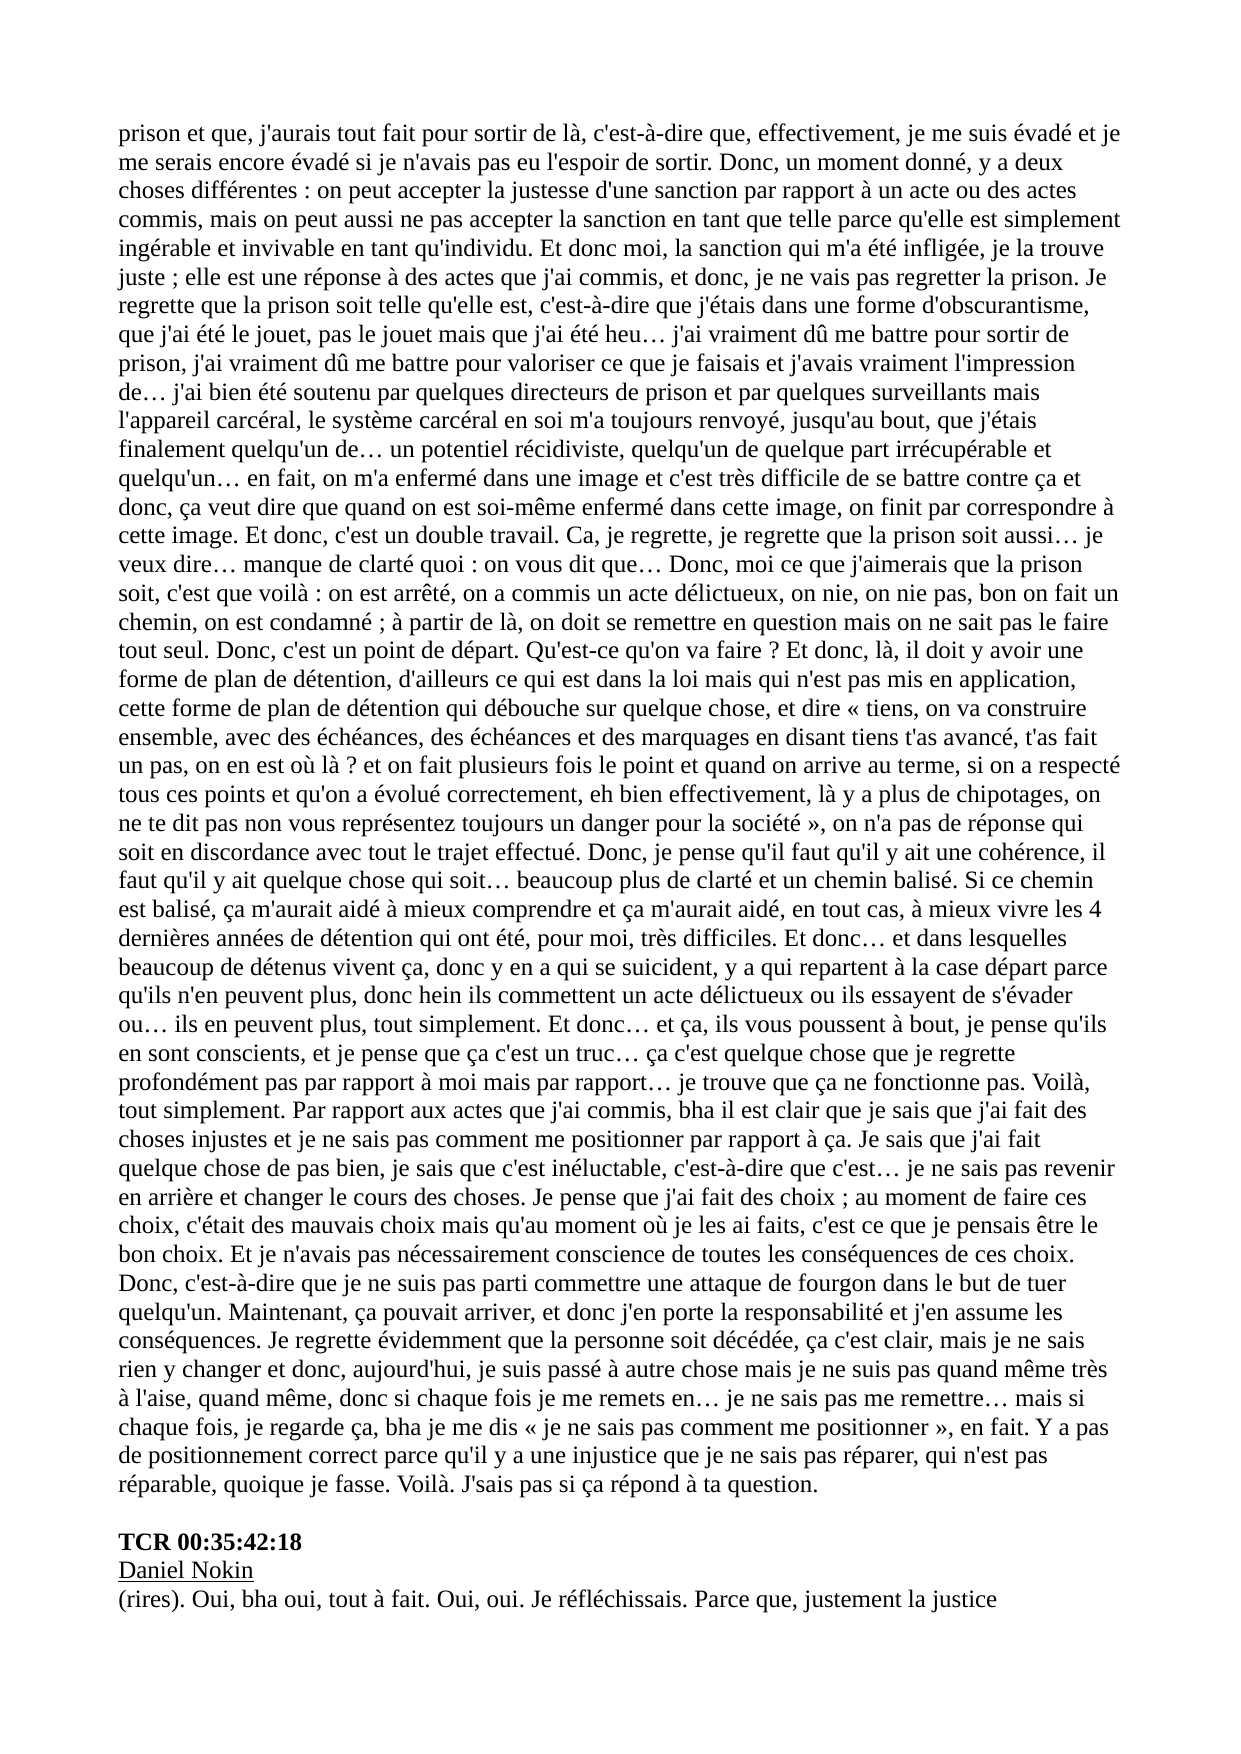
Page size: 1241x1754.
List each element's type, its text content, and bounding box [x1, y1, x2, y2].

text Daniel Nokin [118, 1556, 1122, 1584]
text prison et que, j'aurais tout fait pour sortir de là, c'est-à-dire que, effectivement, je me suis évadé et je me serais encore évadé si je n'avais pas eu l'espoir de sortir. Donc, un moment donné, y a deux choses différentes : on peut accepter la justesse d'une sanction par rapport à un acte ou des actes commis, mais on peut aussi ne pas accepter la sanction en tant que telle parce qu'elle est simplement ingérable et invivable en tant qu'individu. Et donc moi, la sanction qui m'a été infligée, je la trouve juste ; elle est une réponse à des actes que j'ai commis, et donc, je ne vais pas regretter la prison. Je regrette que la prison soit telle qu'elle est, c'est-à-dire que j'étais dans une forme d'obscurantisme, que j'ai été le jouet, pas le jouet mais que j'ai été heu… j'ai vraiment dû me battre pour sortir de prison, j'ai vraiment dû me battre pour valoriser ce que je faisais et j'avais vraiment l'impression de… j'ai bien été soutenu par quelques directeurs de prison et par quelques surveillants mais l'appareil carcéral, le système carcéral en soi m'a toujours renvoyé, jusqu'au bout, que j'étais finalement quelqu'un de… un potentiel récidiviste, quelqu'un de quelque part irrécupérable et quelqu'un… en fait, on m'a enfermé dans une image et c'est très difficile de se battre contre ça et donc, ça veut dire que quand on est soi-même enfermé dans cette image, on finit par correspondre à cette image. Et donc, c'est un double travail. Ca, je regrette, je regrette que la prison soit aussi… je veux dire… manque de clarté quoi : on vous dit que… Donc, moi ce que j'aimerais que la prison soit, c'est que voilà : on est arrêté, on a commis un acte délictueux, on nie, on nie pas, bon on fait un chemin, on est condamné ; à partir de là, on doit se remettre en question mais on ne sait pas le faire tout seul. Donc, c'est un point de départ. Qu'est-ce qu'on va faire ? Et donc, là, il doit y avoir une forme de plan de détention, d'ailleurs ce qui est dans la loi mais qui n'est pas mis en application, cette forme de plan de détention qui débouche sur quelque chose, et dire « tiens, on va construire ensemble, avec des échéances, des échéances et des marquages en disant tiens t'as avancé, t'as fait un pas, on en est où là ? et on fait plusieurs fois le point et quand on arrive au terme, si on a respecté tous ces points et qu'on a évolué correctement, eh bien effectivement, là y a plus de chipotages, on ne te dit pas non vous représentez toujours un danger pour la société », on n'a pas de réponse qui soit en discordance avec tout le trajet effectué. Donc, je pense qu'il faut qu'il y ait une cohérence, il faut qu'il y ait quelque chose qui soit… beaucoup plus de clarté et un chemin balisé. Si ce chemin est balisé, ça m'aurait aidé à mieux comprendre et ça m'aurait aidé, en tout cas, à mieux vivre les 4 dernières années de détention qui ont été, pour moi, très difficiles. Et donc… et dans lesquelles beaucoup de détenus vivent ça, donc y en a qui se suicident, y a qui repartent à la case départ parce qu'ils n'en peuvent plus, donc hein ils commettent un acte délictueux ou ils essayent de s'évader ou… ils en peuvent plus, tout simplement. Et donc… et ça, ils vous poussent à bout, je pense qu'ils en sont conscients, et je pense que ça c'est un truc… ça c'est quelque chose que je regrette profondément pas par rapport à moi mais par rapport… je trouve que ça ne fonctionne pas. Voilà, tout simplement. Par rapport aux actes que j'ai commis, bha il est clair que je sais que j'ai fait des choses injustes et je ne sais pas comment me positionner par rapport à ça. Je sais que j'ai fait quelque chose de pas bien, je sais que c'est inéluctable, c'est-à-dire que c'est… je ne sais pas revenir en arrière et changer le cours des choses. Je pense que j'ai fait des choix ; au moment de faire ces choix, c'était des mauvais choix mais qu'au moment où je les ai faits, c'est ce que je pensais être le bon choix. Et je n'avais pas nécessairement conscience de toutes les conséquences de ces choix. Donc, c'est-à-dire que je ne suis pas parti commettre une attaque de fourgon dans le but de tuer quelqu'un. Maintenant, ça pouvait arriver, et donc j'en porte la responsabilité et j'en assume les conséquences. Je regrette évidemment que la personne soit décédée, ça c'est clair, mais je ne sais rien y changer et donc, aujourd'hui, je suis passé à autre chose mais je ne suis pas quand même très à l'aise, quand même, donc si chaque fois je me remets en… je ne sais pas me remettre… mais si chaque fois, je regarde ça, bha je me dis « je ne sais pas comment me positionner », en fait. Y a pas de positionnement correct parce qu'il y a une injustice que je ne sais pas réparer, qui n'est pas réparable, quoique je fasse. Voilà. J'sais pas si ça répond à ta question. [118, 118, 1122, 1498]
text TCR 00:35:42:18 [118, 1527, 1122, 1556]
text (rires). Oui, bha oui, tout à fait. Oui, oui. Je réfléchissais. Parce que, justement la justice [118, 1584, 1122, 1613]
